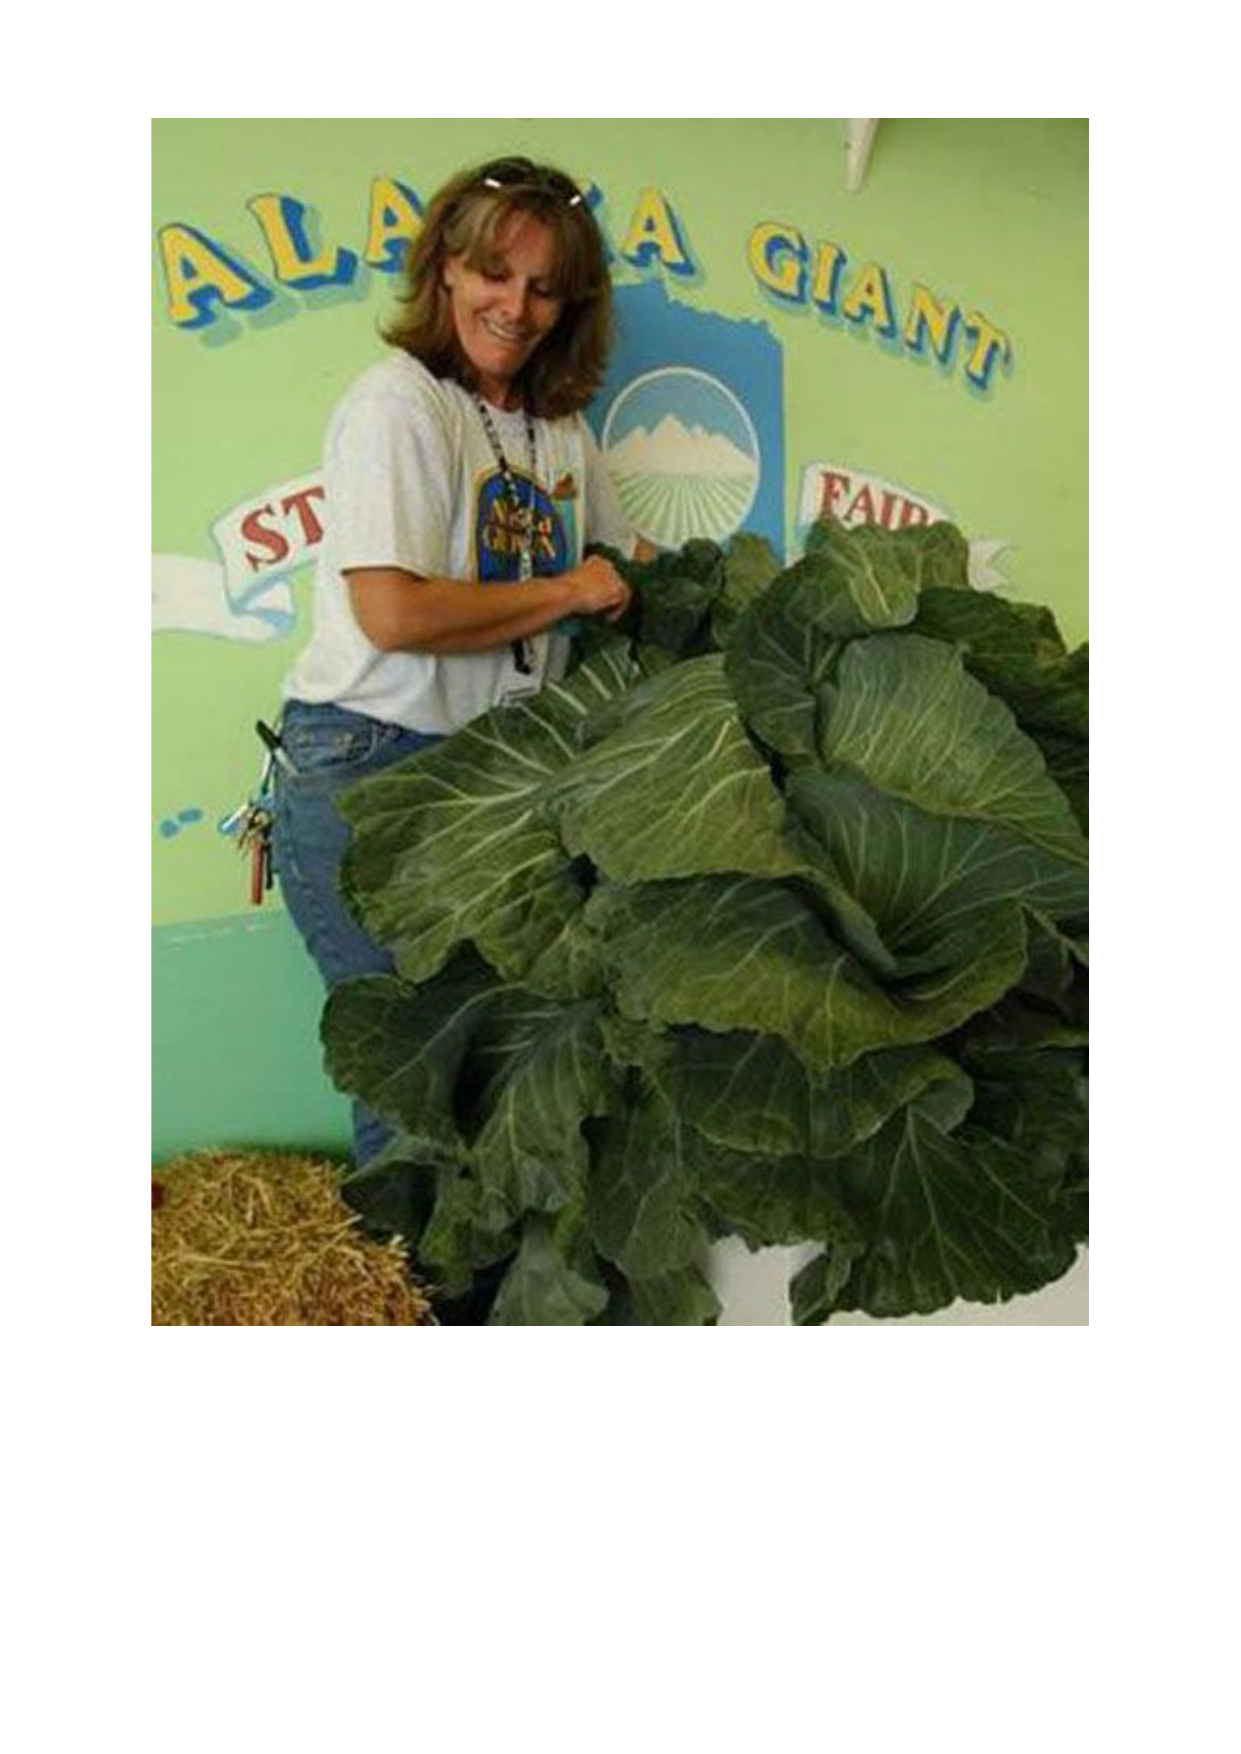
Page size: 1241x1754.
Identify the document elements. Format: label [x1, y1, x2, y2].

picture [151, 118, 1089, 1326]
